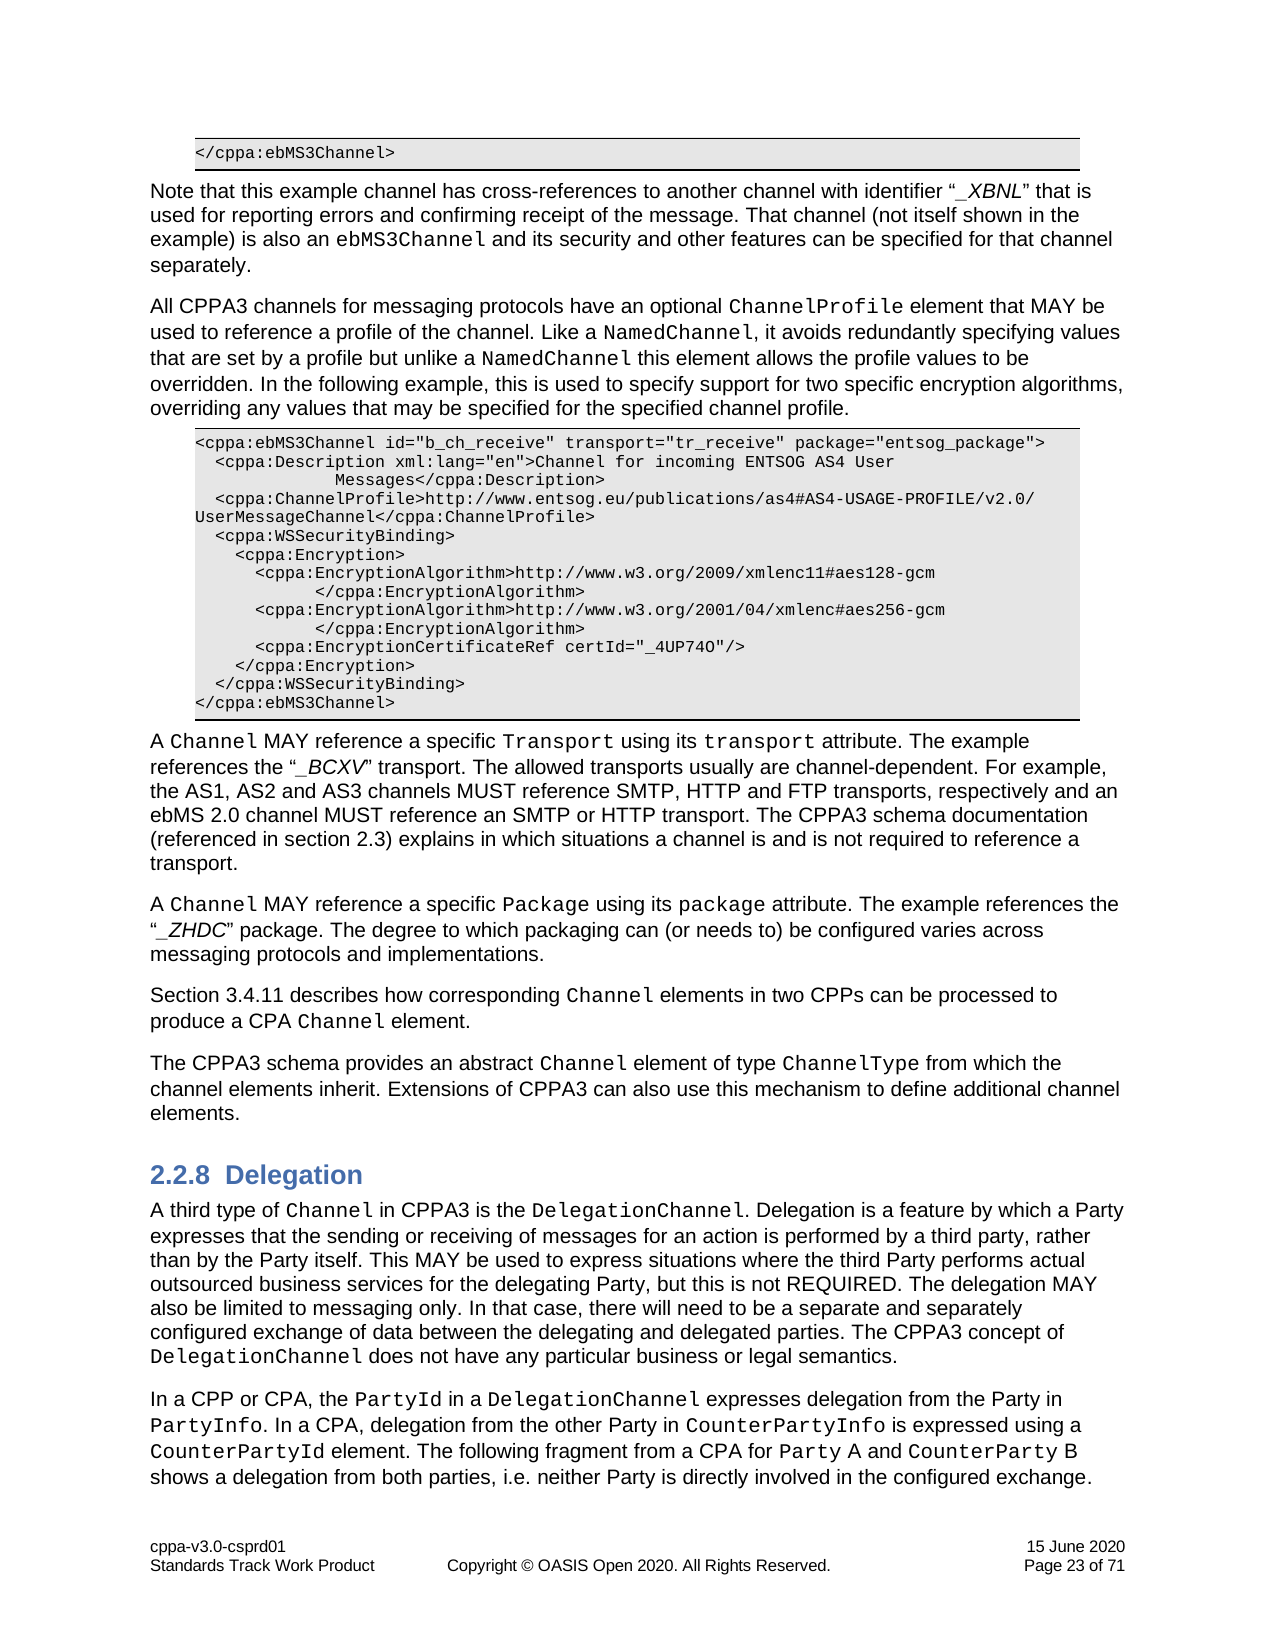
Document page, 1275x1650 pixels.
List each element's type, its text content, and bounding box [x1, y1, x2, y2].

text A third type of Channel in CPPA3 is the DelegationChannel. Delegation is a feature by which a Party expresses that the sending or receiving of messages for an action is performed by a third party, rather than by the Party itself. This MAY be used to express situations where the third Party performs actual outsourced business services for the delegating Party, but this is not REQUIRED. The delegation MAY also be limited to messaging only. In that case, there will need to be a separate and separately configured exchange of data between the delegating and delegated parties. The CPPA3 concept of DelegationChannel does not have any particular business or legal semantics. [150, 1198, 1125, 1370]
text In a CPP or CPA, the PartyId in a DelegationChannel expresses delegation from the Party in PartyInfo. In a CPA, delegation from the other Party in CounterPartyInfo is expressed using a CounterPartyId element. The following fragment from a CPA for Party A and CounterParty B shows a delegation from both parties, i.e. neither Party is directly involved in the configured exchange. [150, 1387, 1125, 1489]
text A Channel MAY reference a specific Transport using its transport attribute. The example references the “_BCXV” transport. The allowed transports usually are channel-dependent. For example, the AS1, AS2 and AS3 channels MUST reference SMTP, HTTP and FTP transports, respectively and an ebMS 2.0 channel MUST reference an SMTP or HTTP transport. The CPPA3 schema documentation (referenced in section 2.3) explains in which situations a channel is and is not required to reference a transport. [150, 729, 1125, 875]
text All CPPA3 channels for messaging protocols have an optional ChannelProfile element that MAY be used to reference a profile of the channel. Like a NamedChannel, it avoids redundantly specifying values that are set by a profile but unlike a NamedChannel this element allows the profile values to be overridden. In the following example, this is used to specify support for two specific encryption algorithms, overriding any values that may be specified for the specified channel profile. [150, 294, 1125, 419]
text <cppa:WSSecurityBinding> [195, 521, 1080, 539]
text </cppa:ebMS3Channel> [195, 139, 1080, 169]
subtitle Delegation [150, 1158, 1125, 1189]
text <cppa:EncryptionAlgorithm>http://www.w3.org/2009/xmlenc11#aes128-gcm </cppa:EncryptionAlgorithm> [195, 558, 1080, 595]
text Note that this example channel has cross-references to another channel with identifier “_XBNL” that is used for reporting errors and confirming receipt of the message. That channel (not itself shown in the example) is also an ebMS3Channel and its security and other features can be specified for that channel separately. [150, 179, 1125, 277]
text <cppa:EncryptionCertificateRef certId="_4UP74O"/> [195, 632, 1080, 650]
text <cppa:ebMS3Channel id="b_ch_receive" transport="tr_receive" package="entsog_package"> [195, 429, 1080, 446]
text </cppa:ebMS3Channel> [195, 687, 1080, 719]
text <cppa:Encryption> [195, 539, 1080, 558]
text </cppa:Encryption> </cppa:WSSecurityBinding> [195, 650, 1080, 687]
text <cppa:EncryptionAlgorithm>http://www.w3.org/2001/04/xmlenc#aes256-gcm </cppa:EncryptionAlgorithm> [195, 595, 1080, 632]
text Section 3.4.11 describes how corresponding Channel elements in two CPPs can be processed to produce a CPA Channel element. [150, 983, 1125, 1034]
text <cppa:Description xml:lang="en">Channel for incoming ENTSOG AS4 User Messages</cppa:Description> [195, 446, 1080, 483]
text <cppa:ChannelProfile>http://www.entsog.eu/publications/as4#AS4-USAGE-PROFILE/v2.0/UserMessageChannel</cppa:ChannelProfile> [195, 483, 1080, 521]
text A Channel MAY reference a specific Package using its package attribute. The example references the “_ZHDC” package. The degree to which packaging can (or needs to) be configured varies across messaging protocols and implementations. [150, 892, 1125, 966]
text The CPPA3 schema provides an abstract Channel element of type ChannelType from which the channel elements inherit. Extensions of CPPA3 can also use this mechanism to define additional channel elements. [150, 1051, 1125, 1125]
